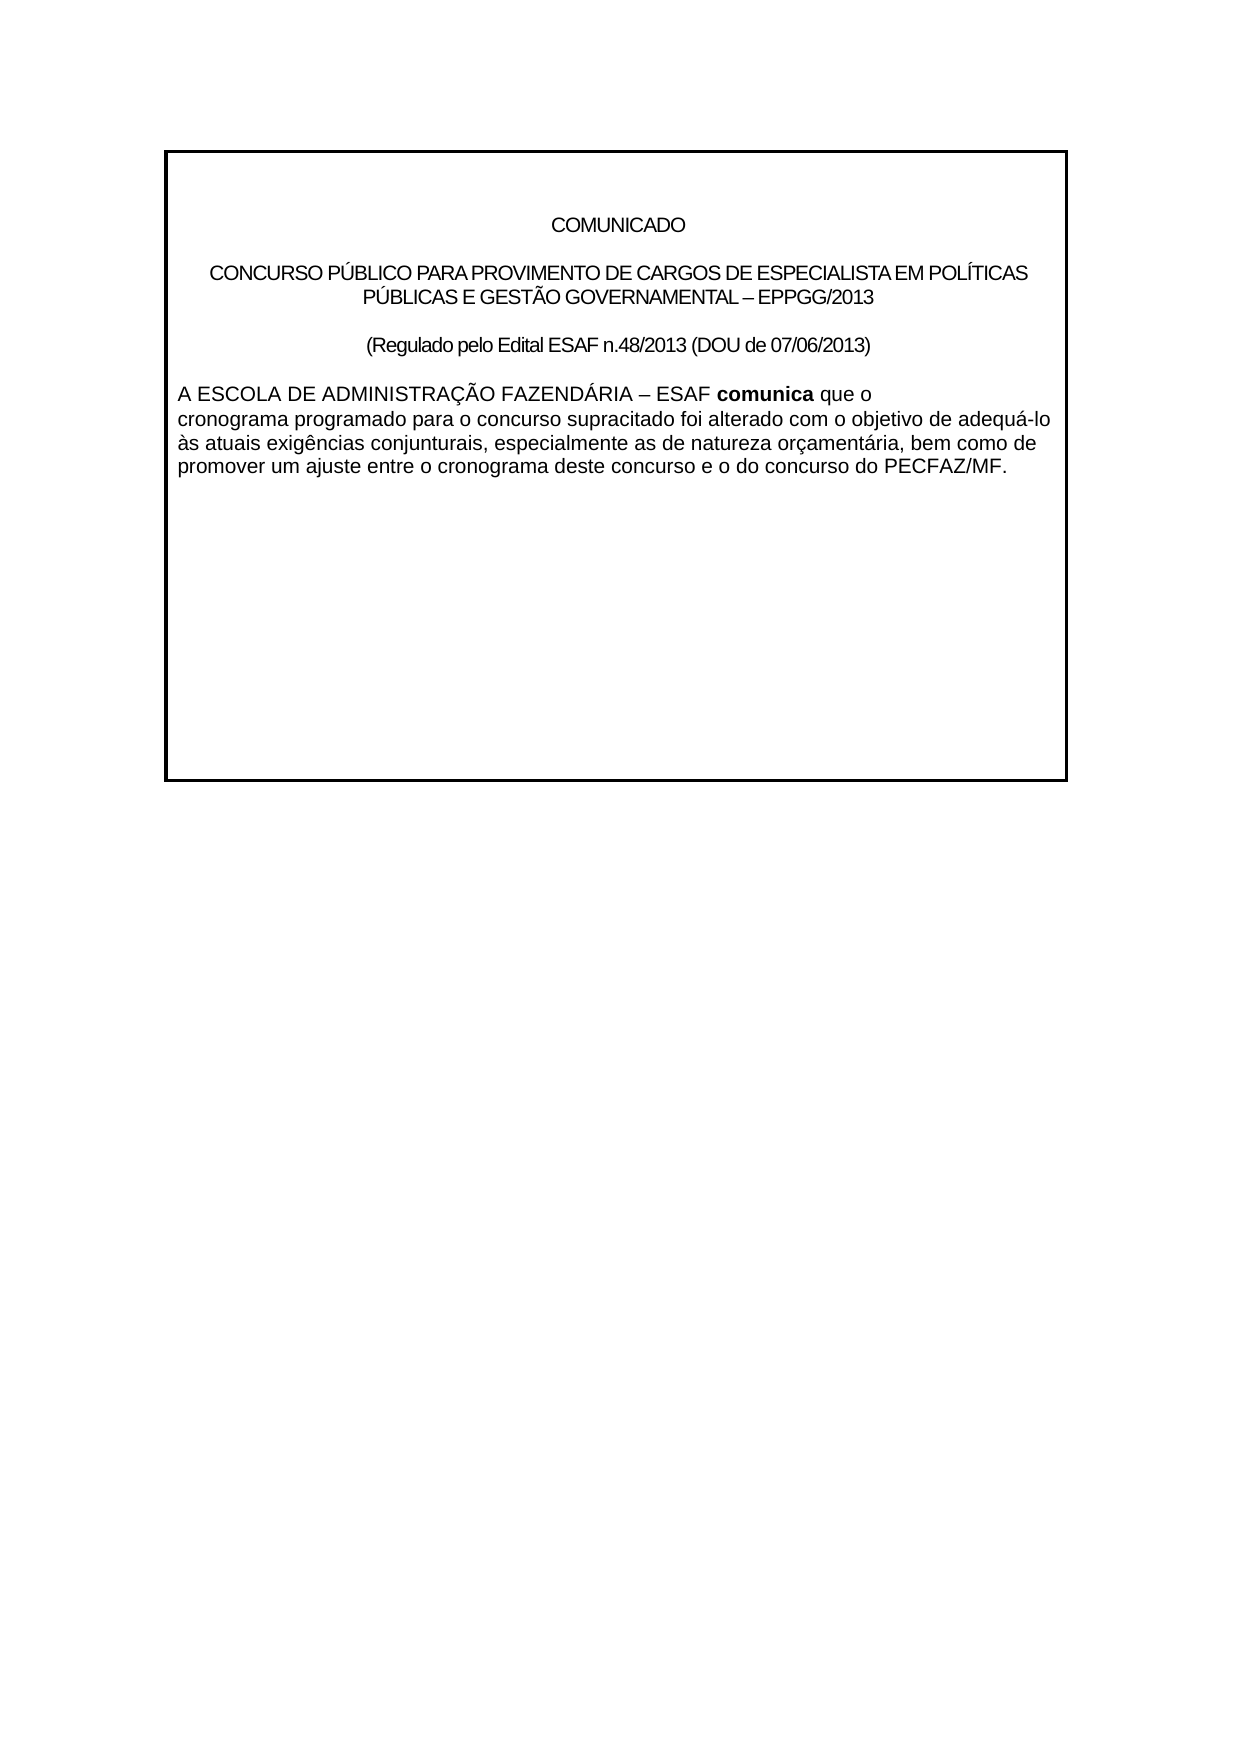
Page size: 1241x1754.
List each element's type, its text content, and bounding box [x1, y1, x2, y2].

table_header COMUNICADO CONCURSO PÚBLICO PARA PROVIMENTO DE CARGOS DE ESPECIALISTA EM POLÍTICAS PÚBLICAS E GESTÃO GOVERNAMENTAL – EPPGG/2013 (Regulado pelo Edital ESAF n.48/2013 (DOU de 07/06/2013) A ESCOLA DE ADMINISTRAÇÃO FAZENDÁRIA – ESAF comunica que o cronograma programado para o concurso supracitado foi alterado com o objetivo de adequá-lo às atuais exigências conjunturais, especialmente as de natureza orçamentária, bem como de promover um ajuste entre o cronograma deste concurso e o do concurso do PECFAZ/MF. [168, 153, 1065, 779]
